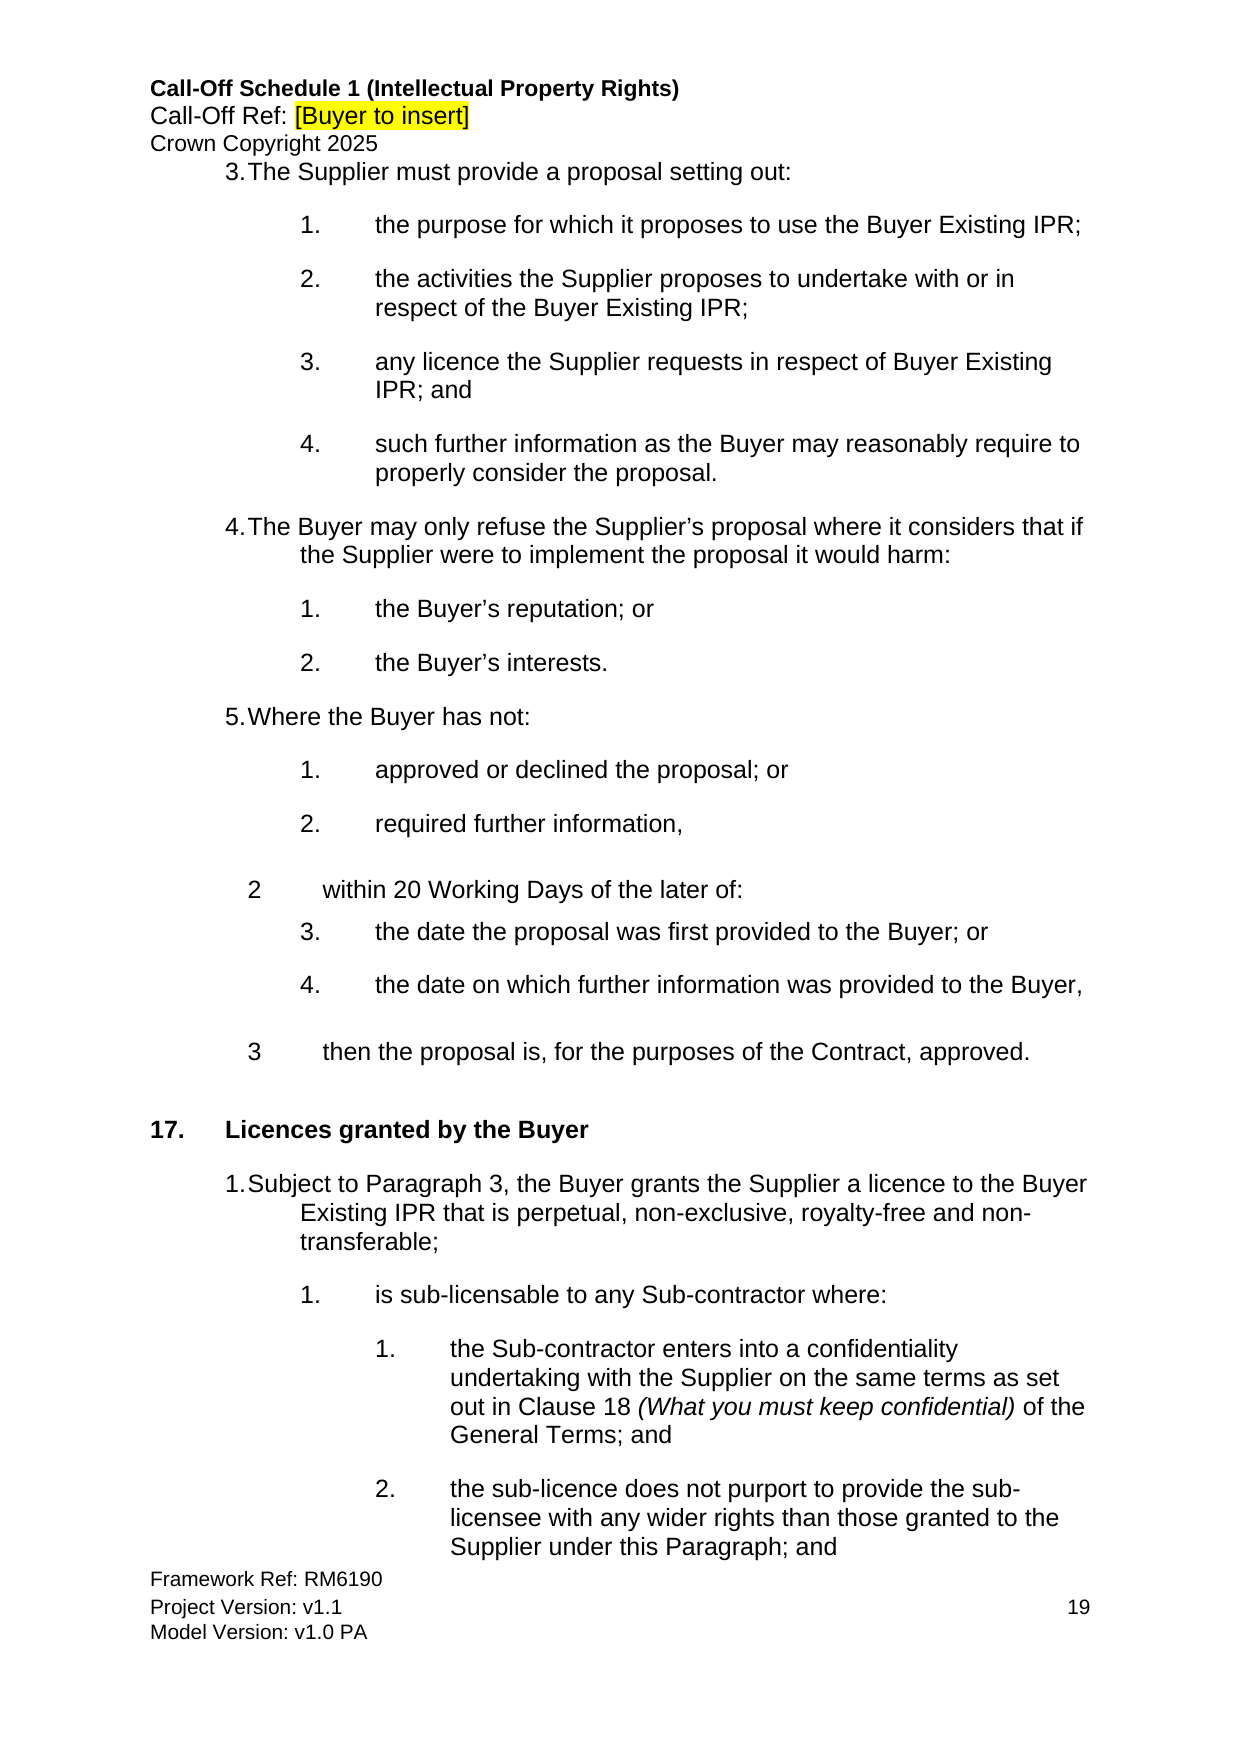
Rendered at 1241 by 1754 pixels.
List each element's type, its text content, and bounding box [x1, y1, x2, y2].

subtitle the date the proposal was first provided to the Buyer; or [300, 916, 1090, 945]
subtitle the Buyer’s interests. [300, 648, 1090, 676]
subtitle any licence the Supplier requests in respect of Buyer Existing IPR; and [300, 346, 1090, 404]
subtitle The Buyer may only refuse the Supplier’s proposal where it considers that if the Supplier were to implement the proposal it would harm: [225, 511, 1090, 569]
subtitle the Buyer’s reputation; or [300, 594, 1090, 623]
subtitle the sub-licence does not purport to provide the sub-licensee with any wider rights than those granted to the Supplier under this Paragraph; and [375, 1474, 1090, 1560]
subtitle the purpose for which it proposes to use the Buyer Existing IPR; [300, 210, 1090, 239]
list within 20 Working Days of the later of: [247, 875, 1090, 904]
subtitle is sub-licensable to any Sub-contractor where: [300, 1280, 1090, 1309]
subtitle the date on which further information was provided to the Buyer, [300, 970, 1090, 999]
subtitle Subject to Paragraph 3, the Buyer grants the Supplier a licence to the Buyer Existing IPR that is perpetual, non-exclusive, royalty-free and non-transferable; [225, 1169, 1090, 1255]
subtitle approved or declined the proposal; or [300, 755, 1090, 784]
subtitle the activities the Supplier proposes to undertake with or in respect of the Buyer Existing IPR; [300, 264, 1090, 321]
subtitle Licences granted by the Buyer [150, 1115, 1090, 1144]
subtitle The Supplier must provide a proposal setting out: [225, 156, 1090, 185]
subtitle the Sub-contractor enters into a confidentiality undertaking with the Supplier on the same terms as set out in Clause 18 (What you must keep confidential) of the General Terms; and [375, 1334, 1090, 1449]
subtitle required further information, [300, 809, 1090, 838]
list then the proposal is, for the purposes of the Contract, approved. [247, 1036, 1090, 1065]
subtitle Where the Buyer has not: [225, 701, 1090, 730]
subtitle such further information as the Buyer may reasonably require to properly consider the proposal. [300, 429, 1090, 486]
